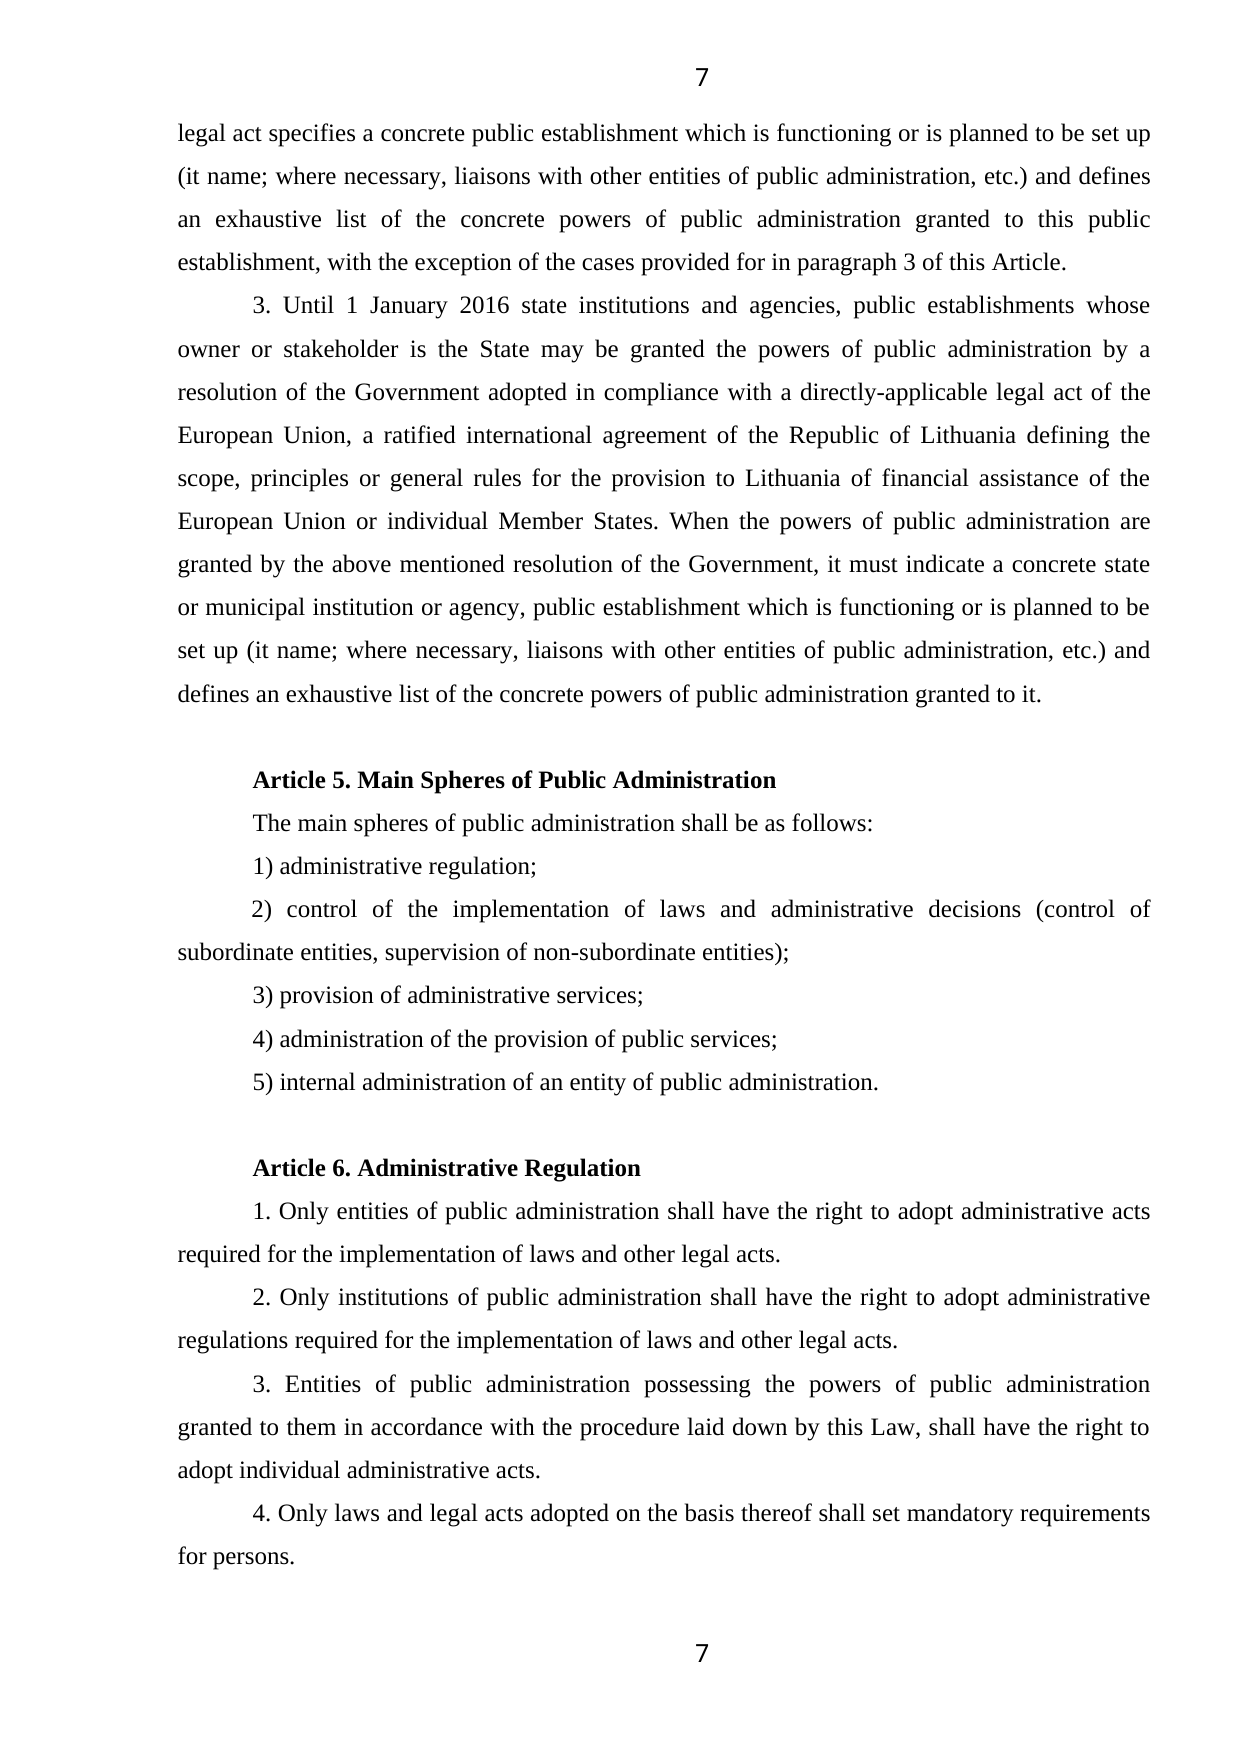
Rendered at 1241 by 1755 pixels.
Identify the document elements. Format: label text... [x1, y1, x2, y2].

text legal act specifies a concrete public establishment which is functioning or is planned to be set up (it name; where necessary, liaisons with other entities of public administration, etc.) and defines an exhaustive list of the concrete powers of public administration granted to this public establishment, with the exception of the cases provided for in paragraph 3 of this Article. [177, 118, 1152, 276]
text The main spheres of public administration shall be as follows: [177, 808, 1152, 837]
text 2. Only institutions of public administration shall have the right to adopt administrative regulations required for the implementation of laws and other legal acts. [177, 1282, 1152, 1354]
text 3. Entities of public administration possessing the powers of public administration granted to them in accordance with the procedure laid down by this Law, shall have the right to adopt individual administrative acts. [177, 1369, 1152, 1484]
text 5) internal administration of an entity of public administration. [177, 1067, 1152, 1096]
text 3) provision of administrative services; [177, 981, 1152, 1009]
text 2) control of the implementation of laws and administrative decisions (control of subordinate entities, supervision of non-subordinate entities); [177, 894, 1152, 966]
text 1) administrative regulation; [177, 851, 1152, 880]
text Article 6. Administrative Regulation [177, 1153, 1152, 1182]
text 3. Until 1 January 2016 state institutions and agencies, public establishments whose owner or stakeholder is the State may be granted the powers of public administration by a resolution of the Government adopted in compliance with a directly-applicable legal act of the European Union, a ratified international agreement of the Republic of Lithuania defining the scope, principles or general rules for the provision to Lithuania of financial assistance of the European Union or individual Member States. When the powers of public administration are granted by the above mentioned resolution of the Government, it must indicate a concrete state or municipal institution or agency, public establishment which is functioning or is planned to be set up (it name; where necessary, liaisons with other entities of public administration, etc.) and defines an exhaustive list of the concrete powers of public administration granted to it. [177, 291, 1152, 707]
text Article 5. Main Spheres of Public Administration [177, 765, 1152, 794]
text 4) administration of the provision of public services; [177, 1024, 1152, 1052]
text 4. Only laws and legal acts adopted on the basis thereof shall set mandatory requirements for persons. [177, 1498, 1152, 1570]
text 1. Only entities of public administration shall have the right to adopt administrative acts required for the implementation of laws and other legal acts. [177, 1196, 1152, 1268]
